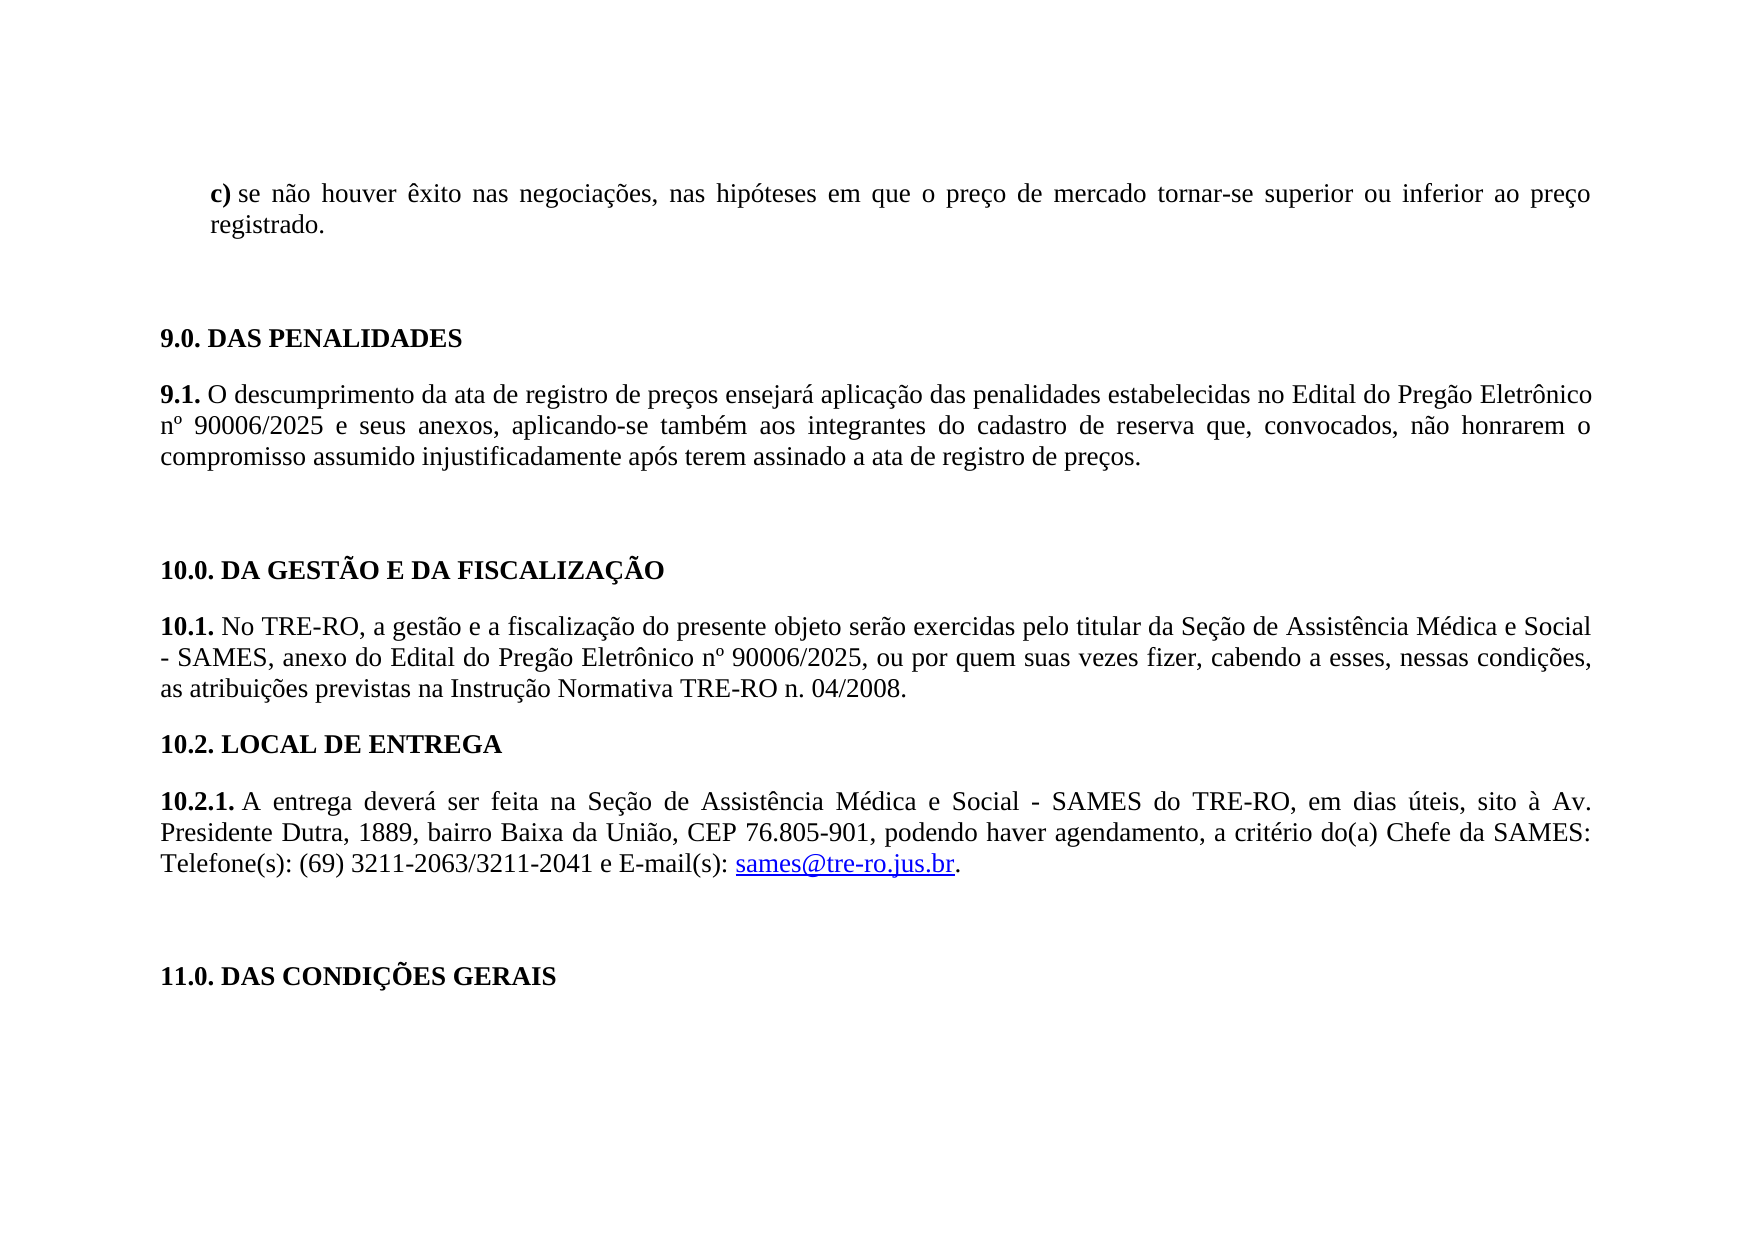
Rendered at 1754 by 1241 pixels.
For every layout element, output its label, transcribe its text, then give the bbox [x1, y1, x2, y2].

text 11.0. DAS CONDIÇÕES GERAIS [160, 960, 1594, 992]
text 9.1. O descumprimento da ata de registro de preços ensejará aplicação das penalidades estabelecidas no Edital do Pregão Eletrônico nº 90006/2025 e seus anexos, aplicando-se também aos integrantes do cadastro de reserva que, convocados, não honrarem o compromisso assumido injustificadamente após terem assinado a ata de registro de preços. [160, 378, 1594, 471]
text 10.2. LOCAL DE ENTREGA [160, 728, 1594, 759]
text 10.1. No TRE-RO, a gestão e a fiscalização do presente objeto serão exercidas pelo titular da Seção de Assistência Médica e Social - SAMES, anexo do Edital do Pregão Eletrônico nº 90006/2025, ou por quem suas vezes fizer, cabendo a esses, nessas condições, as atribuições previstas na Instrução Normativa TRE-RO n. 04/2008. [160, 610, 1594, 703]
text 10.2.1. A entrega deverá ser feita na Seção de Assistência Médica e Social - SAMES do TRE-RO, em dias úteis, sito à Av. Presidente Dutra, 1889, bairro Baixa da União, CEP 76.805-901, podendo haver agendamento, a critério do(a) Chefe da SAMES: Telefone(s): (69) 3211-2063/3211-2041 e E-mail(s): sames@tre-ro.jus.br. [160, 784, 1594, 878]
text 10.0. DA GESTÃO E DA FISCALIZAÇÃO [160, 554, 1594, 585]
text 9.0. DAS PENALIDADES [160, 322, 1594, 353]
text c) se não houver êxito nas negociações, nas hipóteses em que o preço de mercado tornar-se superior ou inferior ao preço registrado. [210, 177, 1594, 239]
